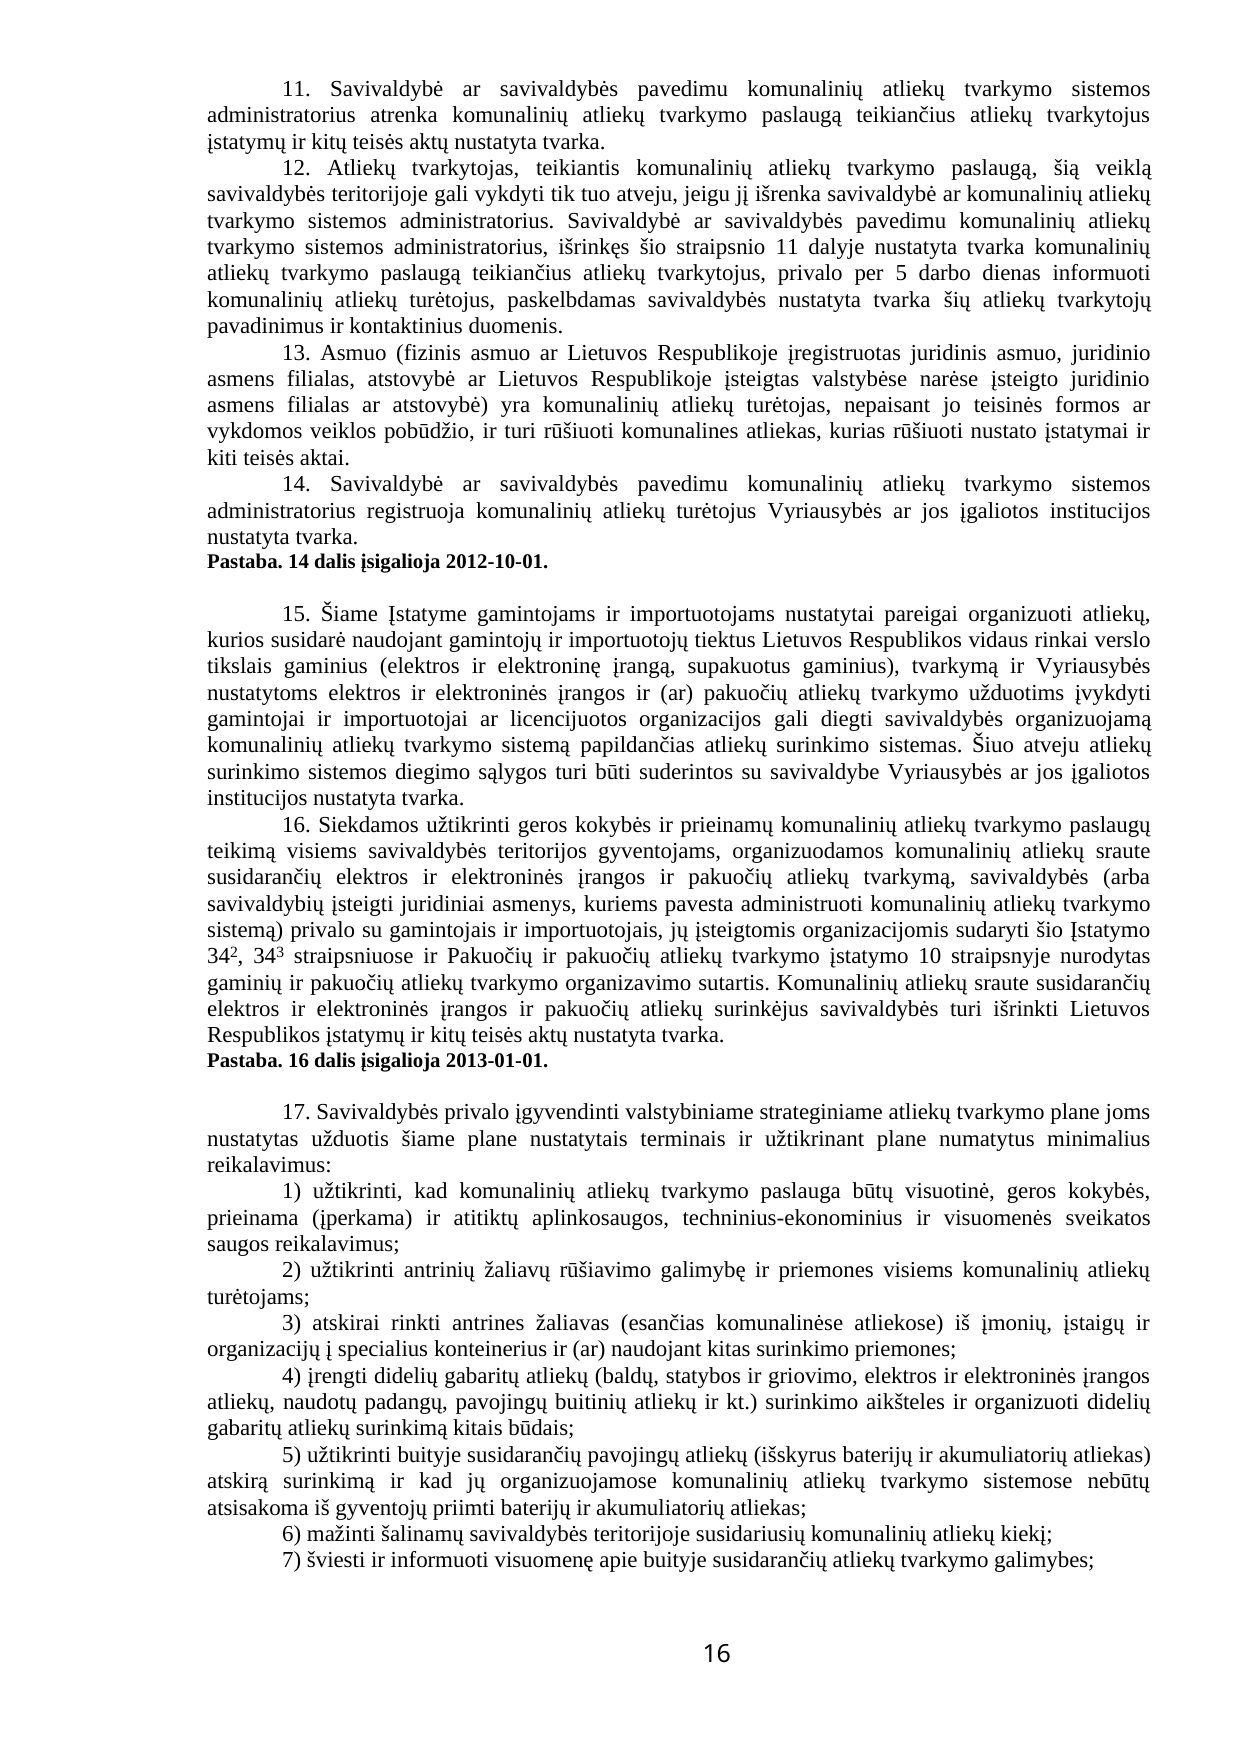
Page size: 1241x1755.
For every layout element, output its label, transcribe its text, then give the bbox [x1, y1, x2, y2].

text 17. Savivaldybės privalo įgyvendinti valstybiniame strateginiame atliekų tvarkymo plane joms nustatytas užduotis šiame plane nustatytais terminais ir užtikrinant plane numatytus minimalius reikalavimus: [207, 1098, 1152, 1177]
text 14. Savivaldybė ar savivaldybės pavedimu komunalinių atliekų tvarkymo sistemos administratorius registruoja komunalinių atliekų turėtojus Vyriausybės ar jos įgaliotos institucijos nustatyta tvarka. [207, 470, 1152, 549]
text 3) atskirai rinkti antrines žaliavas (esančias komunalinėse atliekose) iš įmonių, įstaigų ir organizacijų į specialius konteinerius ir (ar) naudojant kitas surinkimo priemones; [207, 1309, 1152, 1362]
text Pastaba. 14 dalis įsigalioja 2012-10-01. [207, 549, 1152, 573]
text 2) užtikrinti antrinių žaliavų rūšiavimo galimybę ir priemones visiems komunalinių atliekų turėtojams; [207, 1256, 1152, 1309]
text 4) įrengti didelių gabaritų atliekų (baldų, statybos ir griovimo, elektros ir elektroninės įrangos atliekų, naudotų padangų, pavojingų buitinių atliekų ir kt.) surinkimo aikšteles ir organizuoti didelių gabaritų atliekų surinkimą kitais būdais; [207, 1362, 1152, 1441]
text 11. Savivaldybė ar savivaldybės pavedimu komunalinių atliekų tvarkymo sistemos administratorius atrenka komunalinių atliekų tvarkymo paslaugą teikiančius atliekų tvarkytojus įstatymų ir kitų teisės aktų nustatyta tvarka. [207, 75, 1152, 154]
text 6) mažinti šalinamų savivaldybės teritorijoje susidariusių komunalinių atliekų kiekį; [207, 1520, 1152, 1546]
text 12. Atliekų tvarkytojas, teikiantis komunalinių atliekų tvarkymo paslaugą, šią veiklą savivaldybės teritorijoje gali vykdyti tik tuo atveju, jeigu jį išrenka savivaldybė ar komunalinių atliekų tvarkymo sistemos administratorius. Savivaldybė ar savivaldybės pavedimu komunalinių atliekų tvarkymo sistemos administratorius, išrinkęs šio straipsnio 11 dalyje nustatyta tvarka komunalinių atliekų tvarkymo paslaugą teikiančius atliekų tvarkytojus, privalo per 5 darbo dienas informuoti komunalinių atliekų turėtojus, paskelbdamas savivaldybės nustatyta tvarka šių atliekų tvarkytojų pavadinimus ir kontaktinius duomenis. [207, 154, 1152, 338]
text 1) užtikrinti, kad komunalinių atliekų tvarkymo paslauga būtų visuotinė, geros kokybės, prieinama (įperkama) ir atitiktų aplinkosaugos, techninius-ekonominius ir visuomenės sveikatos saugos reikalavimus; [207, 1177, 1152, 1256]
text 16. Siekdamos užtikrinti geros kokybės ir prieinamų komunalinių atliekų tvarkymo paslaugų teikimą visiems savivaldybės teritorijos gyventojams, organizuodamos komunalinių atliekų sraute susidarančių elektros ir elektroninės įrangos ir pakuočių atliekų tvarkymą, savivaldybės (arba savivaldybių įsteigti juridiniai asmenys, kuriems pavesta administruoti komunalinių atliekų tvarkymo sistemą) privalo su gamintojais ir importuotojais, jų įsteigtomis organizacijomis sudaryti šio Įstatymo 342, 343 straipsniuose ir Pakuočių ir pakuočių atliekų tvarkymo įstatymo 10 straipsnyje nurodytas gaminių ir pakuočių atliekų tvarkymo organizavimo sutartis. Komunalinių atliekų sraute susidarančių elektros ir elektroninės įrangos ir pakuočių atliekų surinkėjus savivaldybės turi išrinkti Lietuvos Respublikos įstatymų ir kitų teisės aktų nustatyta tvarka. [207, 811, 1152, 1048]
text 7) šviesti ir informuoti visuomenę apie buityje susidarančių atliekų tvarkymo galimybes; [207, 1546, 1152, 1573]
text 5) užtikrinti buityje susidarančių pavojingų atliekų (išskyrus baterijų ir akumuliatorių atliekas) atskirą surinkimą ir kad jų organizuojamose komunalinių atliekų tvarkymo sistemose nebūtų atsisakoma iš gyventojų priimti baterijų ir akumuliatorių atliekas; [207, 1441, 1152, 1520]
text 15. Šiame Įstatyme gamintojams ir importuotojams nustatytai pareigai organizuoti atliekų, kurios susidarė naudojant gamintojų ir importuotojų tiektus Lietuvos Respublikos vidaus rinkai verslo tikslais gaminius (elektros ir elektroninę įrangą, supakuotus gaminius), tvarkymą ir Vyriausybės nustatytoms elektros ir elektroninės įrangos ir (ar) pakuočių atliekų tvarkymo užduotims įvykdyti gamintojai ir importuotojai ar licencijuotos organizacijos gali diegti savivaldybės organizuojamą komunalinių atliekų tvarkymo sistemą papildančias atliekų surinkimo sistemas. Šiuo atveju atliekų surinkimo sistemos diegimo sąlygos turi būti suderintos su savivaldybe Vyriausybės ar jos įgaliotos institucijos nustatyta tvarka. [207, 600, 1152, 811]
text Pastaba. 16 dalis įsigalioja 2013-01-01. [207, 1048, 1152, 1072]
text 13. Asmuo (fizinis asmuo ar Lietuvos Respublikoje įregistruotas juridinis asmuo, juridinio asmens filialas, atstovybė ar Lietuvos Respublikoje įsteigtas valstybėse narėse įsteigto juridinio asmens filialas ar atstovybė) yra komunalinių atliekų turėtojas, nepaisant jo teisinės formos ar vykdomos veiklos pobūdžio, ir turi rūšiuoti komunalines atliekas, kurias rūšiuoti nustato įstatymai ir kiti teisės aktai. [207, 338, 1152, 470]
